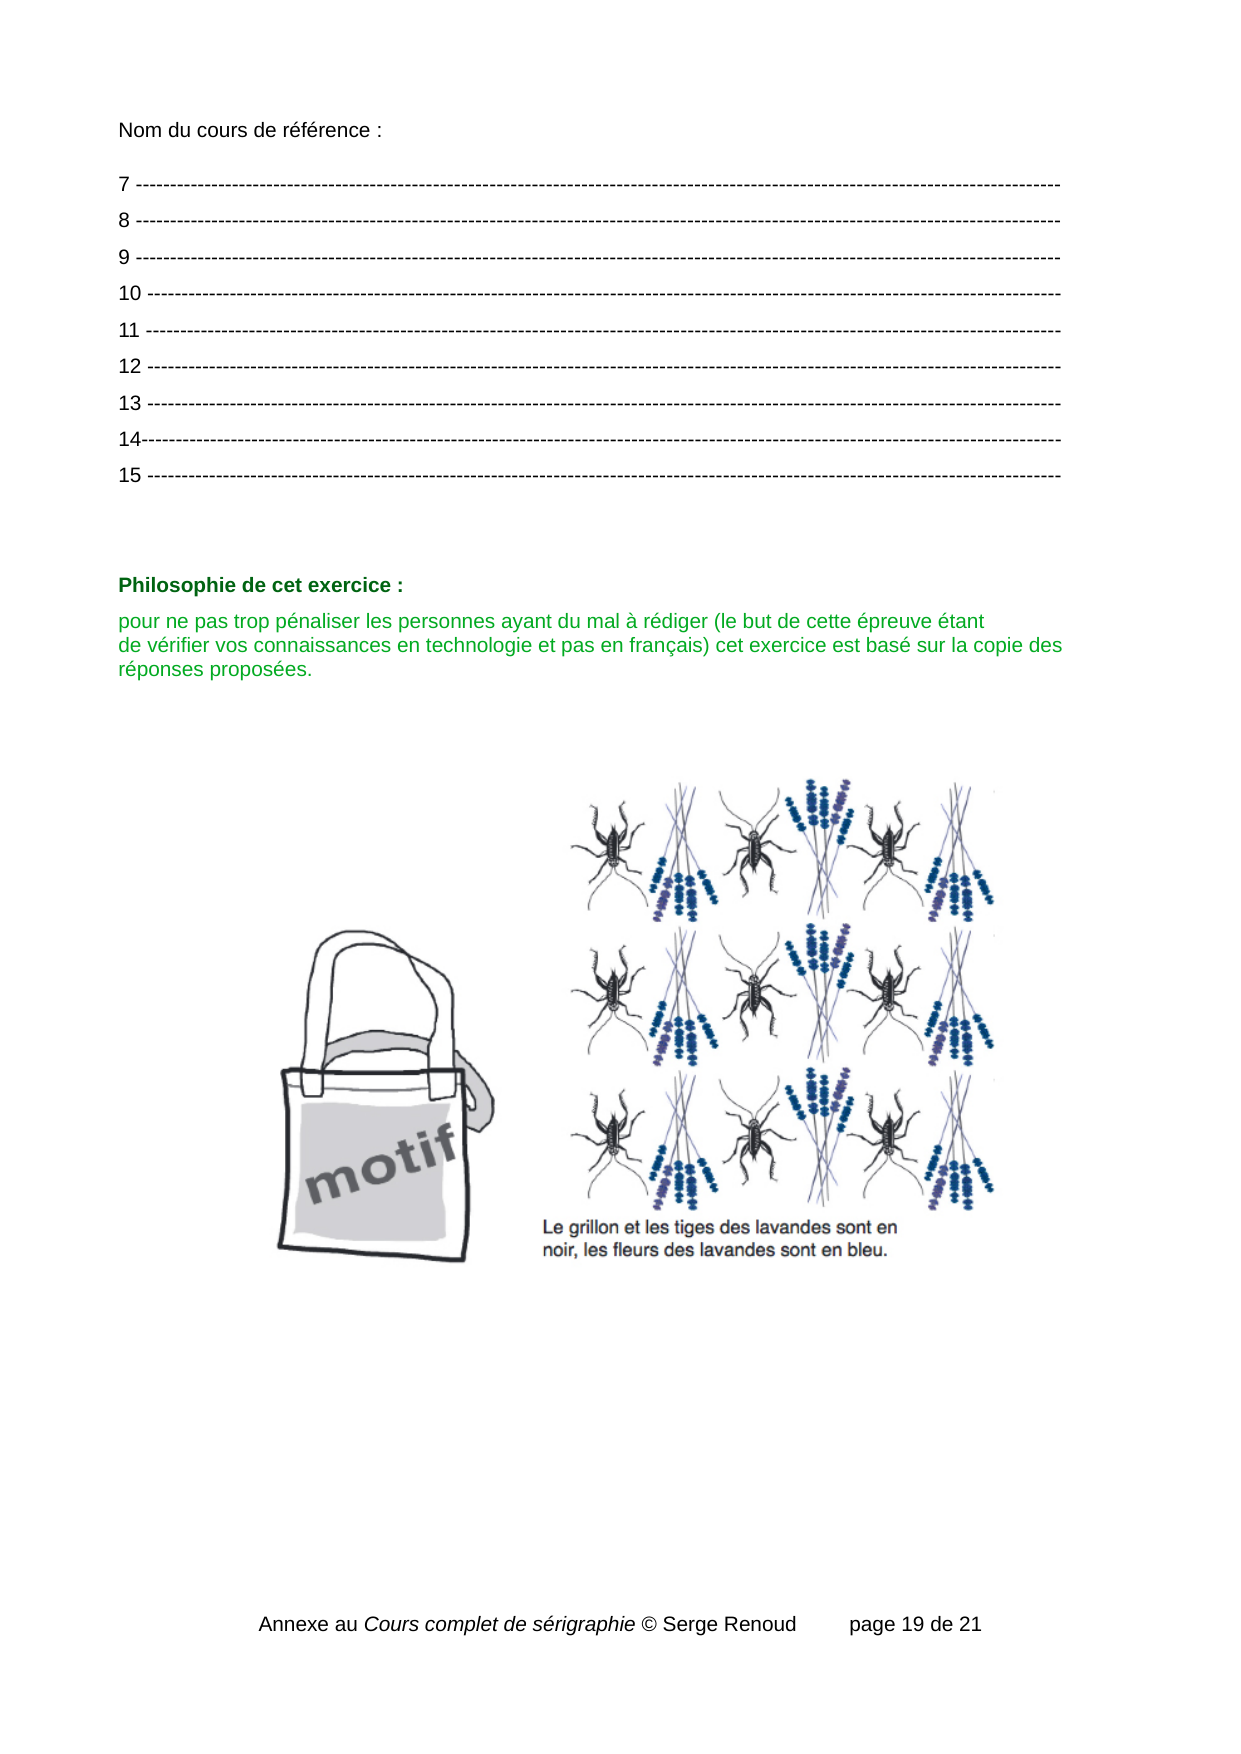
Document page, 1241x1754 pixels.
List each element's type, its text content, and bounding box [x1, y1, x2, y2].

picture [220, 776, 1020, 1285]
text 12 [118, 354, 1122, 378]
text pour ne pas trop pénaliser les personnes ayant du mal à rédiger (le but de cette épreuve étant de vérifier vos connaissances en technologie et pas en français) cet exercice est basé sur la copie des réponses proposées. [118, 609, 1122, 681]
text Philosophie de cet exercice : [118, 573, 1122, 597]
text 7 [118, 172, 1122, 196]
text 14 [118, 427, 1122, 451]
text 11 [118, 317, 1122, 341]
text 9 [118, 244, 1122, 268]
text 8 [118, 208, 1122, 232]
text 13 [118, 390, 1122, 414]
text 10 [118, 281, 1122, 305]
text 15 [118, 463, 1122, 487]
